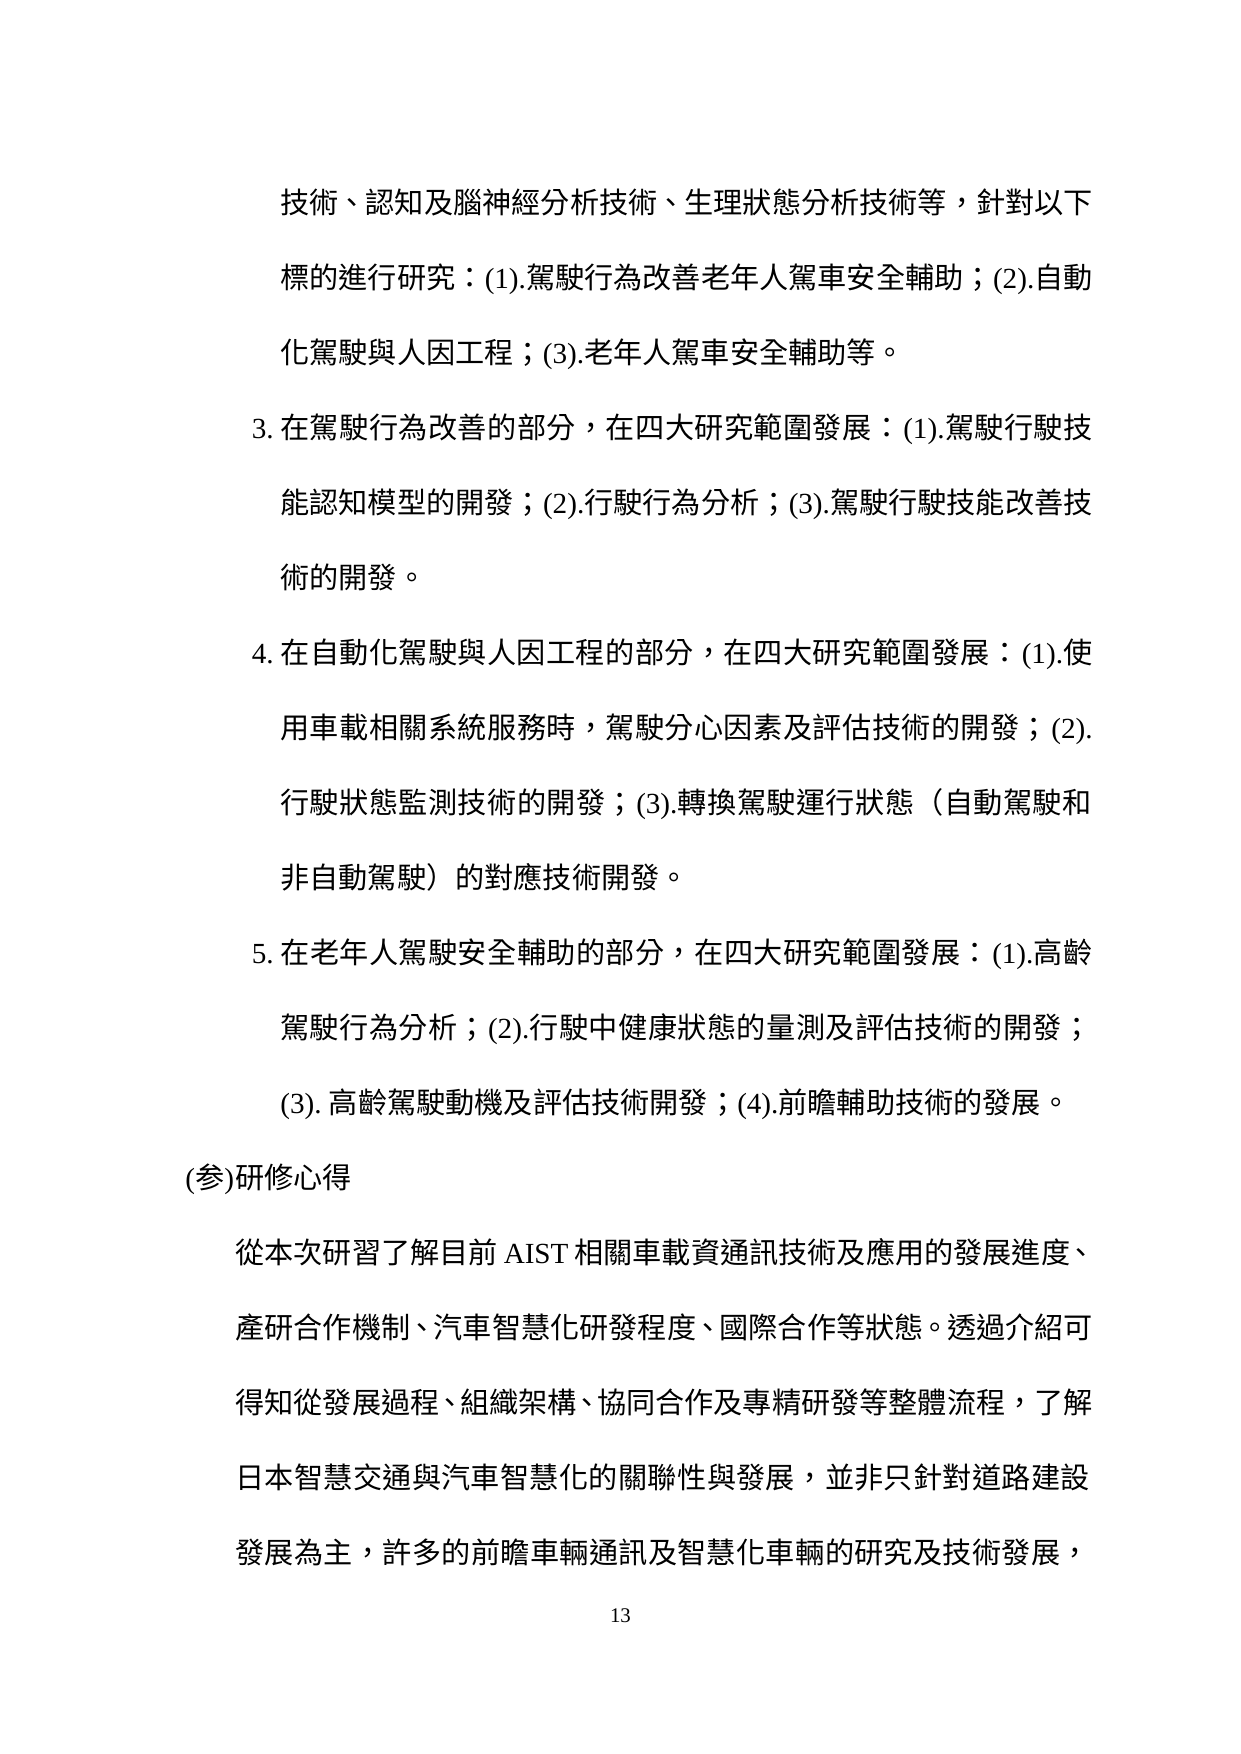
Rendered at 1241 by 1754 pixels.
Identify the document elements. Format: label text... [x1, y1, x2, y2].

text 從本次研習了解目前AIST相關車載資通訊技術及應用的發展進度、產研合作機制、汽車智慧化研發程度、國際合作等狀態。透過介紹可得知從發展過程、組織架構、協同合作及專精研發等整體流程，了解日本智慧交通與汽車智慧化的關聯性與發展，並非只針對道路建設發展為主，許多的前瞻車輛通訊及智慧化車輛的研究及技術發展，並多方考量各種駕駛人開車身理狀態和年齡因素，進而將研究內容回饋至研發技術上，均是為了下世代智慧化環境做布局，多元化的分工與經營發展，使得研發單位本身的技術能量對內可有效的淬煉以及對外有效的合作推廣，整體規劃與做法對台灣相類似的單位值得參考及學習。 [235, 1213, 1092, 1588]
list 研修心得 [185, 1138, 1092, 1213]
list 技術、認知及腦神經分析技術、生理狀態分析技術等，針對以下標的進行研究：(1).駕駛行為改善老年人駕車安全輔助；(2).自動化駕駛與人因工程；(3).老年人駕車安全輔助等。 [252, 163, 1092, 388]
list 在老年人駕駛安全輔助的部分，在四大研究範圍發展：(1).高齡駕駛行為分析；(2).行駛中健康狀態的量測及評估技術的開發；(3). 高齡駕駛動機及評估技術開發；(4).前瞻輔助技術的發展。 [252, 913, 1092, 1138]
list 在自動化駕駛與人因工程的部分，在四大研究範圍發展：(1).使用車載相關系統服務時，駕駛分心因素及評估技術的開發；(2).行駛狀態監測技術的開發；(3).轉換駕駛運行狀態（自動駕駛和非自動駕駛）的對應技術開發。 [252, 613, 1092, 913]
list 在駕駛行為改善的部分，在四大研究範圍發展：(1).駕駛行駛技能認知模型的開發；(2).行駛行為分析；(3).駕駛行駛技能改善技術的開發。 [252, 388, 1092, 613]
